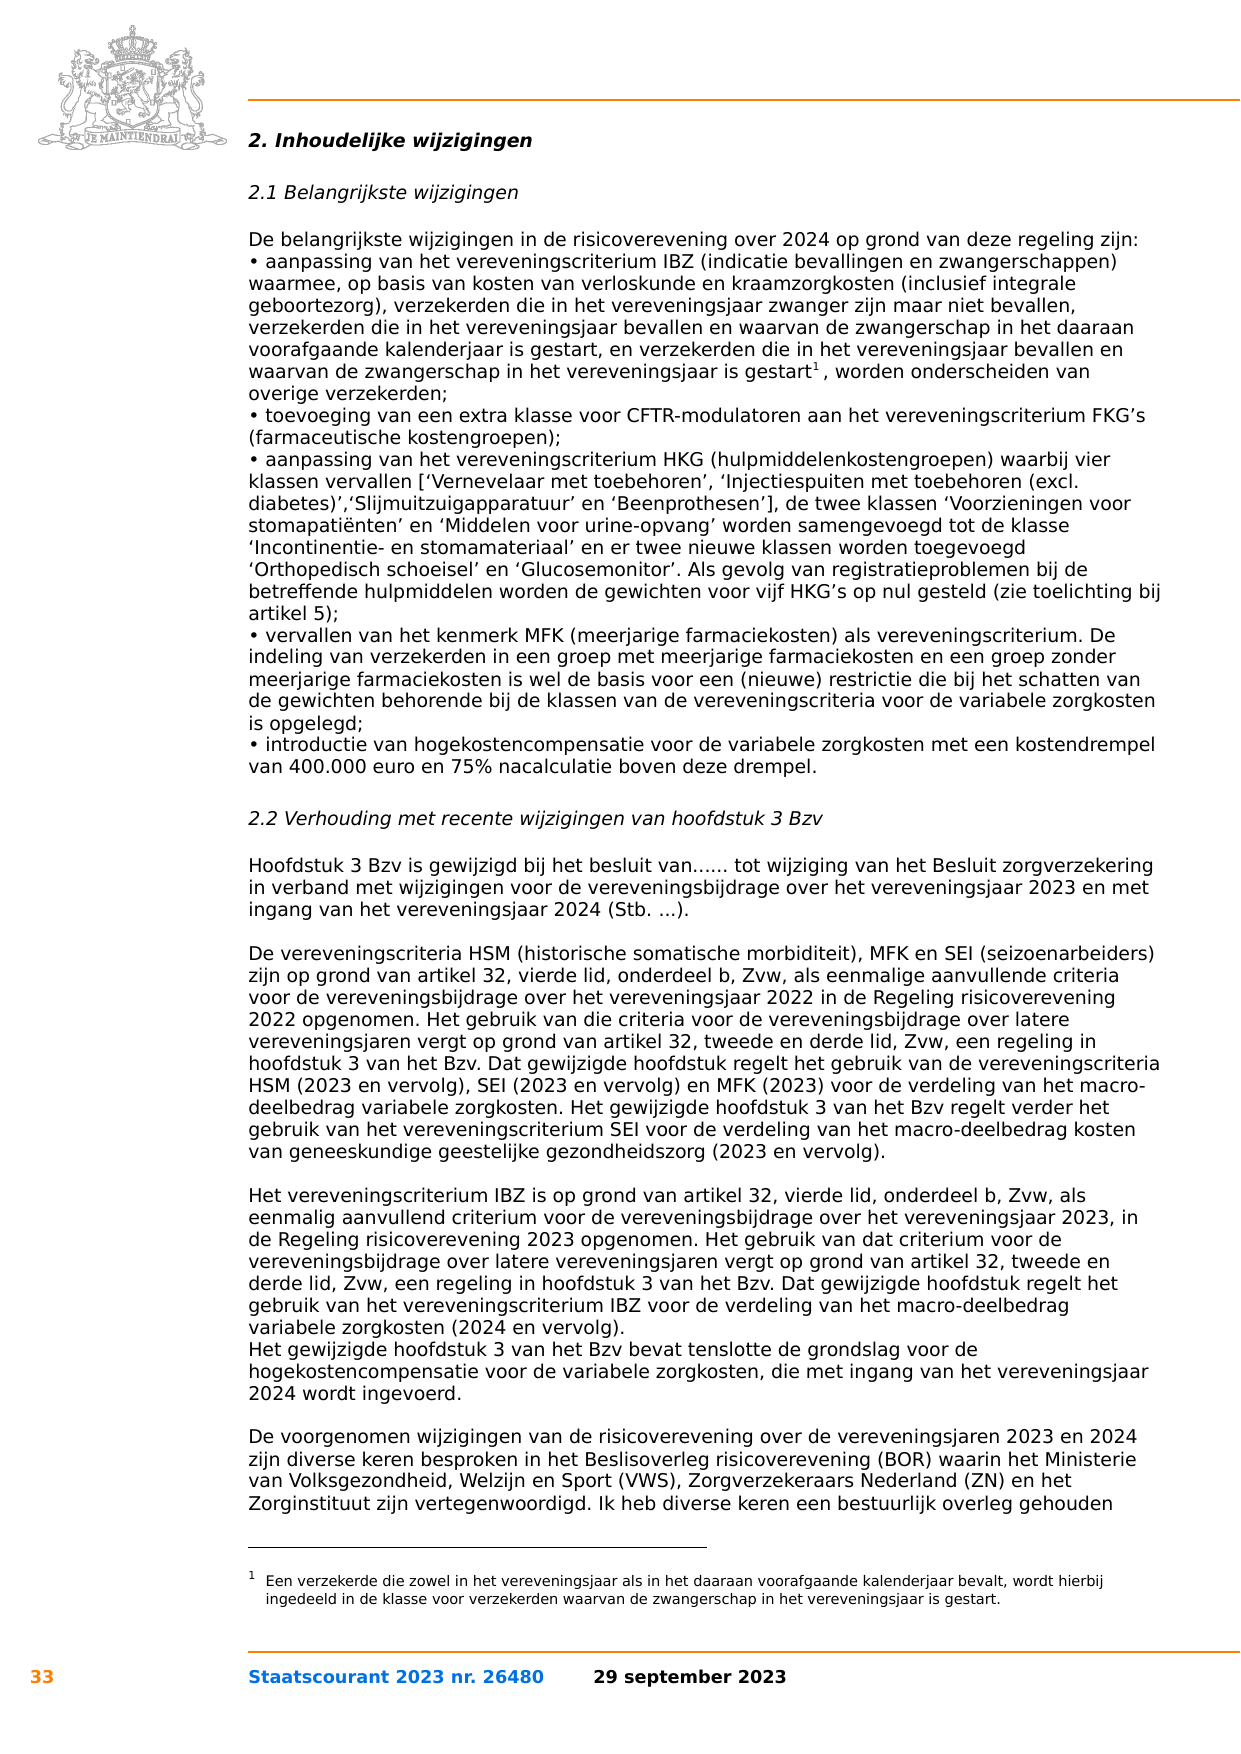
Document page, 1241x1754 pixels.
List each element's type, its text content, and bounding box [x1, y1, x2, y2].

text • aanpassing van het vereveningscriterium HKG (hulpmiddelenkostengroepen) waarbij vier klassen vervallen [‘Vernevelaar met toebehoren’, ‘Injectiespuiten met toebehoren (excl. diabetes)’,‘Slijmuitzuigapparatuur’ en ‘Beenprothesen’], de twee klassen ‘Voorzieningen voor stomapatiënten’ en ‘Middelen voor urine-opvang’ worden samengevoegd tot de klasse ‘Incontinentie- en stomamateriaal’ en er twee nieuwe klassen worden toegevoegd ‘Orthopedisch schoeisel’ en ‘Glucosemonitor’. Als gevolg van registratieproblemen bij de betreffende hulpmiddelen worden de gewichten voor vijf HKG’s op nul gesteld (zie toelichting bij artikel 5); [248, 449, 1163, 624]
subtitle 2.2 Verhouding met recente wijzigingen van hoofdstuk 3 Bzv [248, 808, 1163, 830]
text • introductie van hogekostencompensatie voor de variabele zorgkosten met een kostendrempel van 400.000 euro en 75% nacalculatie boven deze drempel. [248, 734, 1163, 778]
text • vervallen van het kenmerk MFK (meerjarige farmaciekosten) als vereveningscriterium. De indeling van verzekerden in een groep met meerjarige farmaciekosten en een groep zonder meerjarige farmaciekosten is wel de basis voor een (nieuwe) restrictie die bij het schatten van de gewichten behorende bij de klassen van de vereveningscriteria voor de variabele zorgkosten is opgelegd; [248, 624, 1163, 734]
text Het vereveningscriterium IBZ is op grond van artikel 32, vierde lid, onderdeel b, Zvw, als eenmalig aanvullend criterium voor de vereveningsbijdrage over het vereveningsjaar 2023, in de Regeling risicoverevening 2023 opgenomen. Het gebruik van dat criterium voor de vereveningsbijdrage over latere vereveningsjaren vergt op grond van artikel 32, tweede en derde lid, Zvw, een regeling in hoofdstuk 3 van het Bzv. Dat gewijzigde hoofdstuk regelt het gebruik van het vereveningscriterium IBZ voor de verdeling van het macro-deelbedrag variabele zorgkosten (2024 en vervolg). [248, 1185, 1163, 1339]
subtitle 2.1 Belangrijkste wijzigingen [248, 182, 1163, 204]
picture [38, 25, 227, 150]
text Hoofdstuk 3 Bzv is gewijzigd bij het besluit van...... tot wijziging van het Besluit zorgverzekering in verband met wijzigingen voor de vereveningsbijdrage over het vereveningsjaar 2023 en met ingang van het vereveningsjaar 2024 (Stb. ...). [248, 855, 1163, 921]
text De voorgenomen wijzigingen van de risicoverevening over de vereveningsjaren 2023 en 2024 zijn diverse keren besproken in het Beslisoverleg risicoverevening (BOR) waarin het Ministerie van Volksgezondheid, Welzijn en Sport (VWS), Zorgverzekeraars Nederland (ZN) en het Zorginstituut zijn vertegenwoordigd. Ik heb diverse keren een bestuurlijk overleg gehouden [248, 1426, 1163, 1514]
text De vereveningscriteria HSM (historische somatische morbiditeit), MFK en SEI (seizoenarbeiders) zijn op grond van artikel 32, vierde lid, onderdeel b, Zvw, als eenmalige aanvullende criteria voor de vereveningsbijdrage over het vereveningsjaar 2022 in de Regeling risicoverevening 2022 opgenomen. Het gebruik van die criteria voor de vereveningsbijdrage over latere vereveningsjaren vergt op grond van artikel 32, tweede en derde lid, Zvw, een regeling in hoofdstuk 3 van het Bzv. Dat gewijzigde hoofdstuk regelt het gebruik van de vereveningscriteria HSM (2023 en vervolg), SEI (2023 en vervolg) en MFK (2023) voor de verdeling van het macro-deelbedrag variabele zorgkosten. Het gewijzigde hoofdstuk 3 van het Bzv regelt verder het gebruik van het vereveningscriterium SEI voor de verdeling van het macro-deelbedrag kosten van geneeskundige geestelijke gezondheidszorg (2023 en vervolg). [248, 943, 1163, 1163]
text • aanpassing van het vereveningscriterium IBZ (indicatie bevallingen en zwangerschappen) waarmee, op basis van kosten van verloskunde en kraamzorgkosten (inclusief integrale geboortezorg), verzekerden die in het vereveningsjaar zwanger zijn maar niet bevallen, verzekerden die in het vereveningsjaar bevallen en waarvan de zwangerschap in het daaraan voorafgaande kalenderjaar is gestart, en verzekerden die in het vereveningsjaar bevallen en waarvan de zwangerschap in het vereveningsjaar is gestart, worden onderscheiden van overige verzekerden; [248, 251, 1163, 405]
text De belangrijkste wijzigingen in de risicoverevening over 2024 op grond van deze regeling zijn: [248, 229, 1163, 251]
text Het gewijzigde hoofdstuk 3 van het Bzv bevat tenslotte de grondslag voor de hogekostencompensatie voor de variabele zorgkosten, die met ingang van het vereveningsjaar 2024 wordt ingevoerd. [248, 1339, 1163, 1404]
subtitle 2. Inhoudelijke wijzigingen [248, 130, 1163, 152]
text • toevoeging van een extra klasse voor CFTR-modulatoren aan het vereveningscriterium FKG’s (farmaceutische kostengroepen); [248, 405, 1163, 449]
text Een verzekerde die zowel in het vereveningsjaar als in het daaraan voorafgaande kalenderjaar bevalt, wordt hierbij ingedeeld in de klasse voor verzekerden waarvan de zwangerschap in het vereveningsjaar is gestart. [248, 1569, 1163, 1608]
